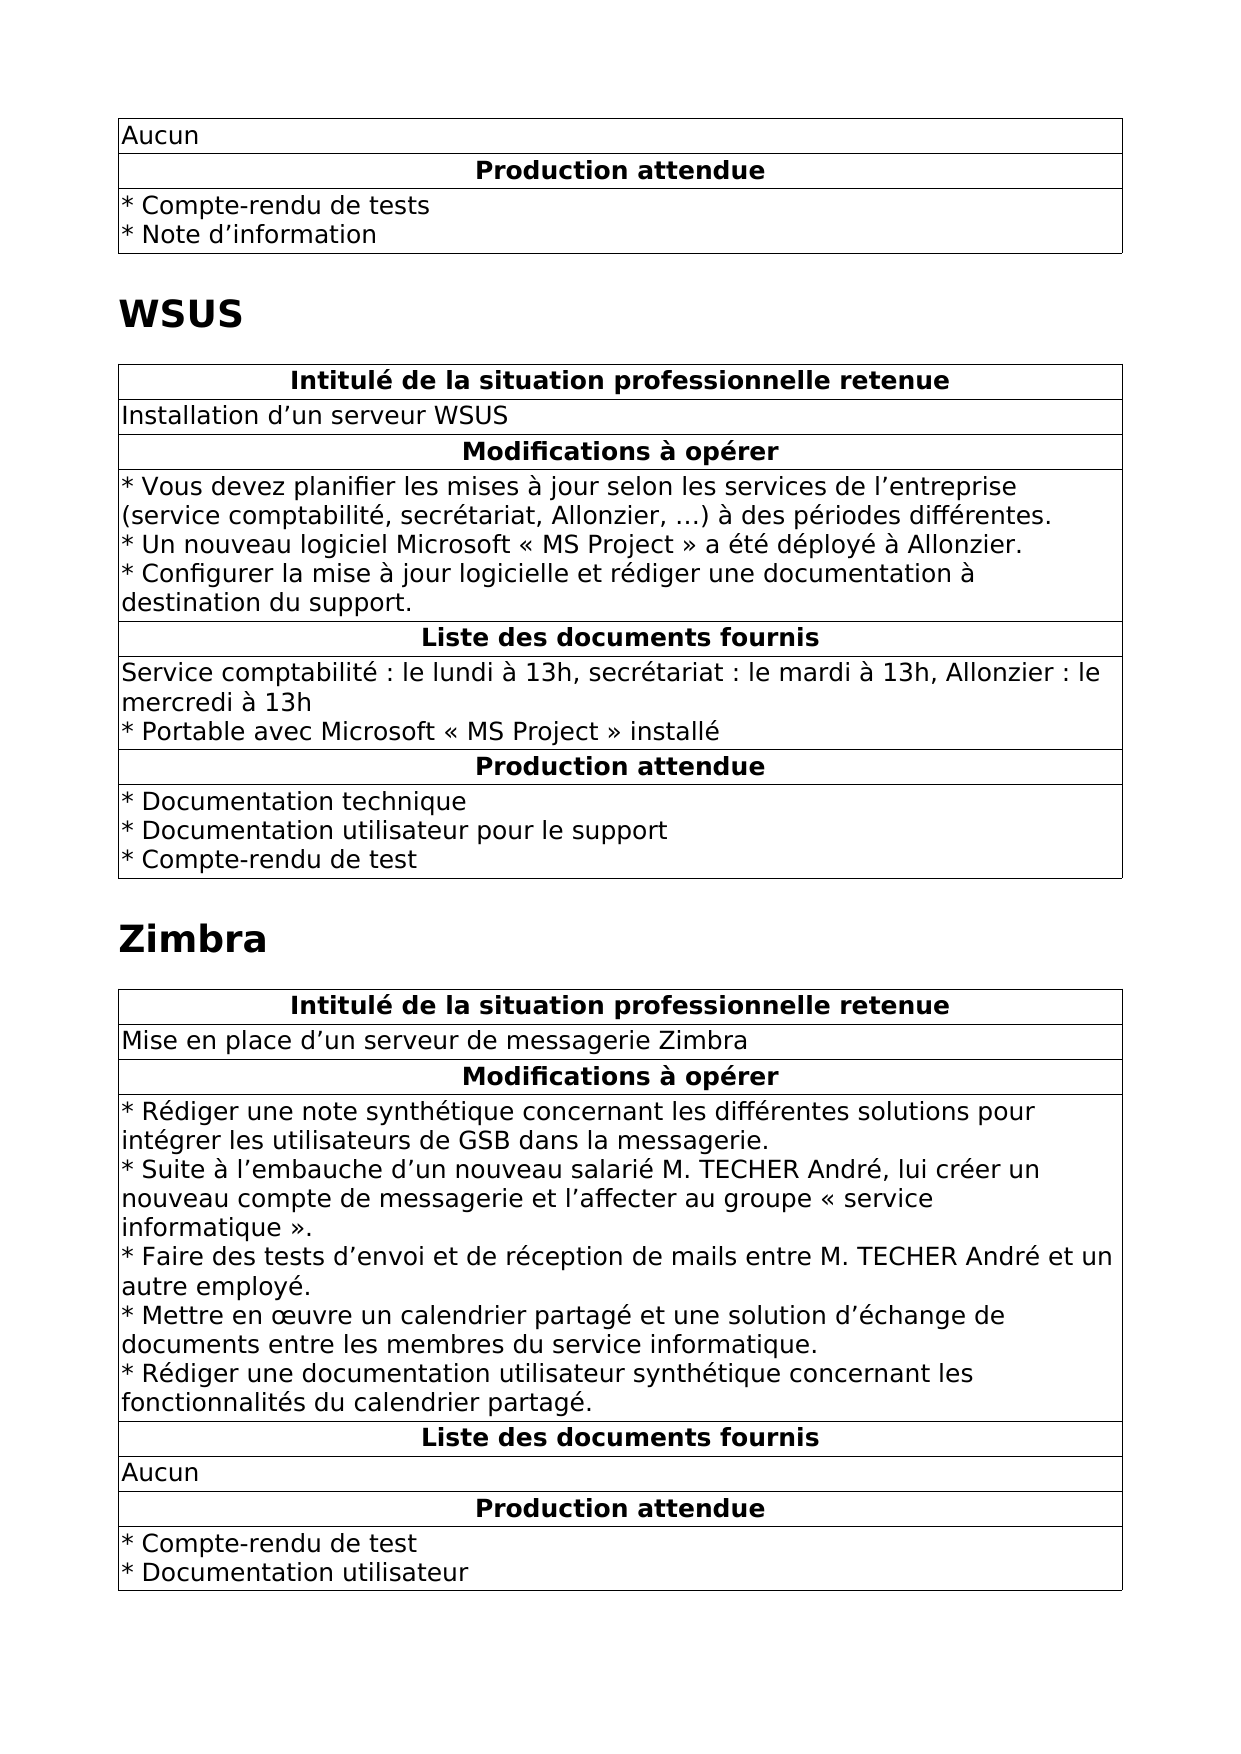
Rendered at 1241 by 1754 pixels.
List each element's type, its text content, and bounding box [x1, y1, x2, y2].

table_cell * Documentation technique * Documentation utilisateur pour le support * Compte-rendu de test [119, 785, 1122, 878]
table_cell * Compte-rendu de test * Documentation utilisateur [119, 1527, 1122, 1590]
table_cell Production attendue [119, 1492, 1122, 1526]
table_cell * Rédiger une note synthétique concernant les différentes solutions pour intégrer les utilisateurs de GSB dans la messagerie. * Suite à l’embauche d’un nouveau salarié M. TECHER André, lui créer un nouveau compte de messagerie et l’affecter au groupe « service informatique ». * Faire des tests d’envoi et de réception de mails entre M. TECHER André et un autre employé. * Mettre en œuvre un calendrier partagé et une solution d’échange de documents entre les membres du service informatique. * Rédiger une documentation utilisateur synthétique concernant les fonctionnalités du calendrier partagé. [119, 1095, 1122, 1421]
table_cell Modifications à opérer [119, 435, 1122, 469]
table_cell Aucun [119, 119, 1122, 153]
table_header Intitulé de la situation professionnelle retenue [119, 365, 1122, 398]
table_cell Production attendue [119, 154, 1122, 188]
table_cell Mise en place d’un serveur de messagerie Zimbra [119, 1025, 1122, 1059]
table_cell * Vous devez planifier les mises à jour selon les services de l’entreprise (service comptabilité, secrétariat, Allonzier, …) à des périodes différentes. * Un nouveau logiciel Microsoft « MS Project » a été déployé à Allonzier. * Configurer la mise à jour logicielle et rédiger une documentation à destination du support. [119, 470, 1122, 621]
table_cell Modifications à opérer [119, 1060, 1122, 1094]
table_cell Installation d’un serveur WSUS [119, 400, 1122, 434]
subtitle Zimbra [118, 917, 1122, 961]
table_header Intitulé de la situation professionnelle retenue [119, 990, 1122, 1023]
table_cell Production attendue [119, 750, 1122, 784]
table_cell * Compte-rendu de tests * Note d’information [119, 189, 1122, 253]
table_cell Liste des documents fournis [119, 1422, 1122, 1456]
table_cell Service comptabilité : le lundi à 13h, secrétariat : le mardi à 13h, Allonzier : le mercredi à 13h * Portable avec Microsoft « MS Project » installé [119, 657, 1122, 749]
table_cell Aucun [119, 1457, 1122, 1491]
subtitle WSUS [118, 292, 1122, 336]
table_cell Liste des documents fournis [119, 622, 1122, 656]
